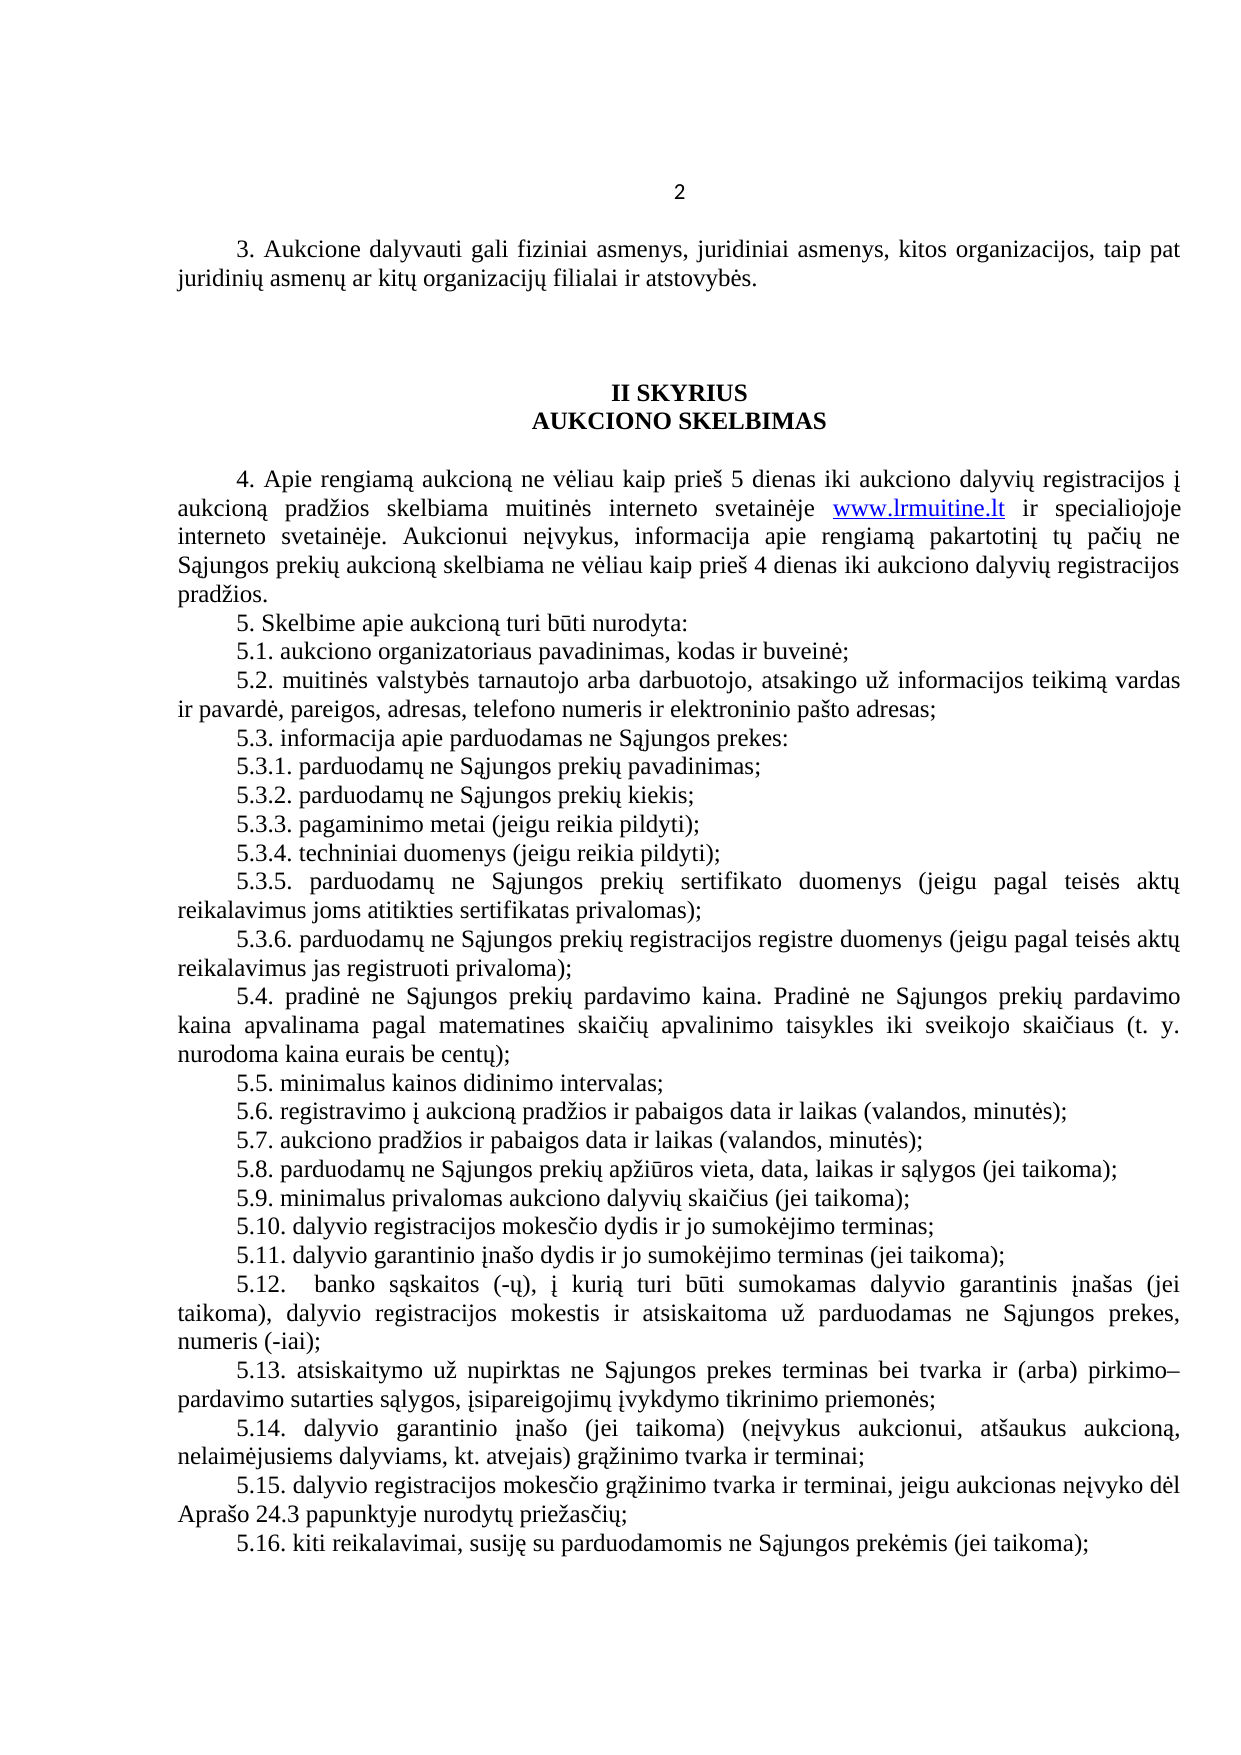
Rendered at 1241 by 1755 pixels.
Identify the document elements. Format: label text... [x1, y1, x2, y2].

text 5.6. registravimo į aukcioną pradžios ir pabaigos data ir laikas (valandos, minutės); [177, 1096, 1181, 1125]
text 5.5. minimalus kainos didinimo intervalas; [177, 1068, 1181, 1096]
text 5. Skelbime apie aukcioną turi būti nurodyta: [177, 608, 1181, 636]
text 5.10. dalyvio registracijos mokesčio dydis ir jo sumokėjimo terminas; [177, 1211, 1181, 1240]
text 5.3.2. parduodamų ne Sąjungos prekių kiekis; [177, 780, 1181, 809]
text 5.2. muitinės valstybės tarnautojo arba darbuotojo, atsakingo už informacijos teikimą vardas ir pavardė, pareigos, adresas, telefono numeris ir elektroninio pašto adresas; [177, 665, 1181, 723]
text 3. Aukcione dalyvauti gali fiziniai asmenys, juridiniai asmenys, kitos organizacijos, taip pat juridinių asmenų ar kitų organizacijų filialai ir atstovybės. [177, 234, 1181, 291]
text 5.3.6. parduodamų ne Sąjungos prekių registracijos registre duomenys (jeigu pagal teisės aktų reikalavimus jas registruoti privaloma); [177, 924, 1181, 981]
text 5.13. atsiskaitymo už nupirktas ne Sąjungos prekes terminas bei tvarka ir (arba) pirkimo–pardavimo sutarties sąlygos, įsipareigojimų įvykdymo tikrinimo priemonės; [177, 1355, 1181, 1413]
text 5.3.5. parduodamų ne Sąjungos prekių sertifikato duomenys (jeigu pagal teisės aktų reikalavimus joms atitikties sertifikatas privalomas); [177, 866, 1181, 924]
text 5.15. dalyvio registracijos mokesčio grąžinimo tvarka ir terminai, jeigu aukcionas neįvyko dėl Aprašo 24.3 papunktyje nurodytų priežasčių; [177, 1470, 1181, 1528]
text 5.3.4. techniniai duomenys (jeigu reikia pildyti); [177, 838, 1181, 866]
text 5.4. pradinė ne Sąjungos prekių pardavimo kaina. Pradinė ne Sąjungos prekių pardavimo kaina apvalinama pagal matematines skaičių apvalinimo taisykles iki sveikojo skaičiaus (t. y. nurodoma kaina eurais be centų); [177, 981, 1181, 1068]
text 5.1. aukciono organizatoriaus pavadinimas, kodas ir buveinė; [177, 636, 1181, 665]
text 5.3.3. pagaminimo metai (jeigu reikia pildyti); [177, 809, 1181, 838]
text 5.12. banko sąskaitos (-ų), į kurią turi būti sumokamas dalyvio garantinis įnašas (jei taikoma), dalyvio registracijos mokestis ir atsiskaitoma už parduodamas ne Sąjungos prekes, numeris (-iai); [177, 1269, 1181, 1355]
text 5.14. dalyvio garantinio įnašo (jei taikoma) (neįvykus aukcionui, atšaukus aukcioną, nelaimėjusiems dalyviams, kt. atvejais) grąžinimo tvarka ir terminai; [177, 1413, 1181, 1470]
text 4. Apie rengiamą aukcioną ne vėliau kaip prieš 5 dienas iki aukciono dalyvių registracijos į aukcioną pradžios skelbiama muitinės interneto svetainėje www.lrmuitine.lt ir specialiojoje interneto svetainėje. Aukcionui neįvykus, informacija apie rengiamą pakartotinį tų pačių ne Sąjungos prekių aukcioną skelbiama ne vėliau kaip prieš 4 dienas iki aukciono dalyvių registracijos pradžios. [177, 464, 1181, 608]
text 5.3.1. parduodamų ne Sąjungos prekių pavadinimas; [177, 751, 1181, 780]
text 5.3. informacija apie parduodamas ne Sąjungos prekes: [177, 723, 1181, 751]
text 5.8. parduodamų ne Sąjungos prekių apžiūros vieta, data, laikas ir sąlygos (jei taikoma); [177, 1154, 1181, 1183]
text 5.9. minimalus privalomas aukciono dalyvių skaičius (jei taikoma); [177, 1183, 1181, 1211]
text 5.7. aukciono pradžios ir pabaigos data ir laikas (valandos, minutės); [177, 1125, 1181, 1154]
text 5.16. kiti reikalavimai, susiję su parduodamomis ne Sąjungos prekėmis (jei taikoma); [177, 1528, 1181, 1556]
text II SKYRIUS [177, 378, 1181, 406]
text 5.11. dalyvio garantinio įnašo dydis ir jo sumokėjimo terminas (jei taikoma); [177, 1240, 1181, 1269]
text AUKCIONO SKELBIMAS [177, 406, 1181, 435]
